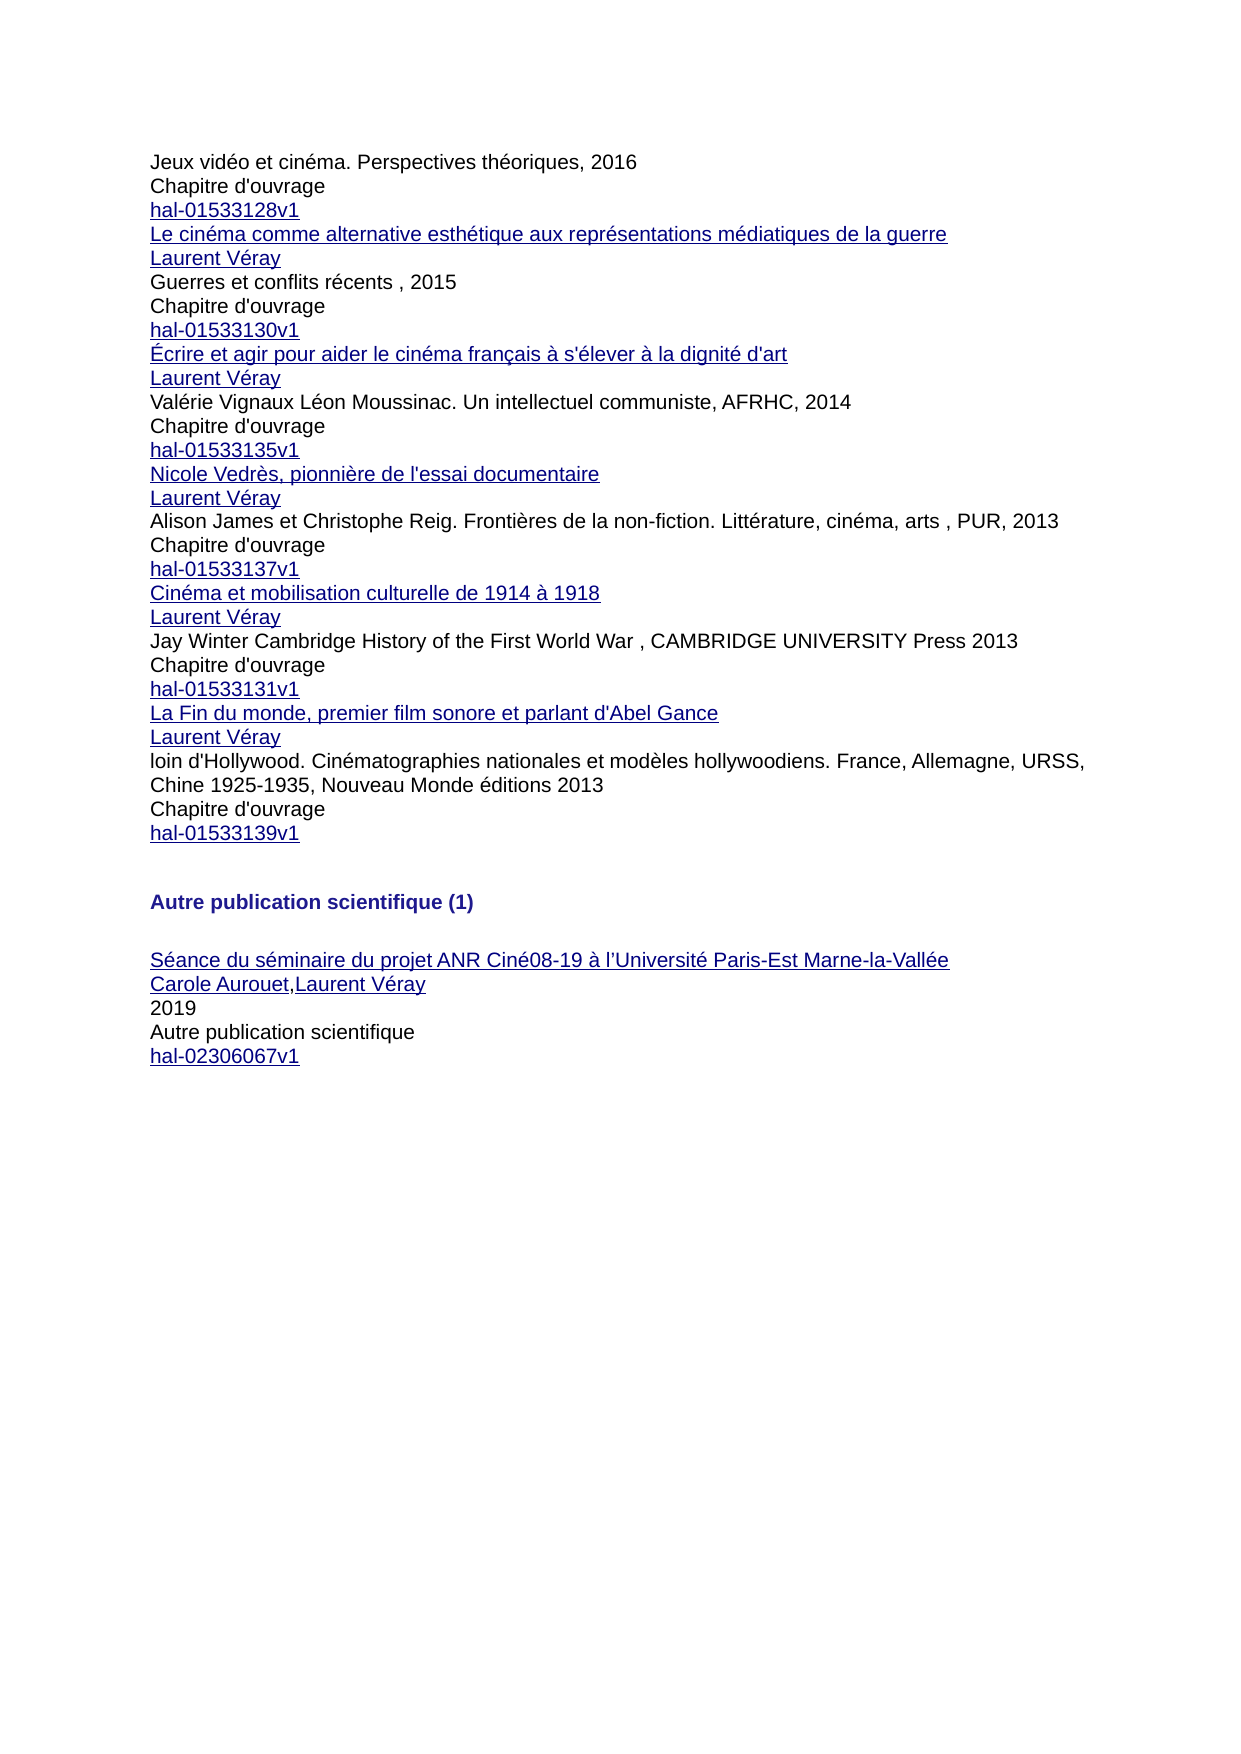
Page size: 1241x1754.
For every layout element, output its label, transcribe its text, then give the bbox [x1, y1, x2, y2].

table_cell La Fin du monde, premier film sonore et parlant d'Abel Gance Laurent Véray loin d'Hollywood. Cinématographies nationales et modèles hollywoodiens. France, Allemagne, URSS, Chine 1925-1935, Nouveau Monde éditions 2013 Chapitre d'ouvrage hal-01533139v1 [150, 701, 1090, 845]
table_cell Le cinéma comme alternative esthétique aux représentations médiatiques de la guerre Laurent Véray Guerres et conflits récents , 2015 Chapitre d'ouvrage hal-01533130v1 [150, 222, 1090, 342]
table_cell Nicole Vedrès, pionnière de l'essai documentaire Laurent Véray Alison James et Christophe Reig. Frontières de la non-fiction. Littérature, cinéma, arts , PUR, 2013 Chapitre d'ouvrage hal-01533137v1 [150, 461, 1090, 581]
table_cell Cinéma et mobilisation culturelle de 1914 à 1918 Laurent Véray Jay Winter Cambridge History of the First World War , CAMBRIDGE UNIVERSITY Press 2013 Chapitre d'ouvrage hal-01533131v1 [150, 581, 1090, 701]
table_cell Jeux vidéo et cinéma. Perspectives théoriques, 2016 Chapitre d'ouvrage hal-01533128v1 [150, 150, 1090, 222]
subtitle Autre publication scientifique (1) [150, 889, 1090, 913]
table_header Séance du séminaire du projet ANR Ciné08-19 à l’Université Paris-Est Marne-la-Vallée Carole Aurouet,Laurent Véray 2019 Autre publication scientifique hal-02306067v1 [150, 948, 1090, 1068]
table_cell Écrire et agir pour aider le cinéma français à s'élever à la dignité d'art Laurent Véray Valérie Vignaux Léon Moussinac. Un intellectuel communiste, AFRHC, 2014 Chapitre d'ouvrage hal-01533135v1 [150, 342, 1090, 461]
